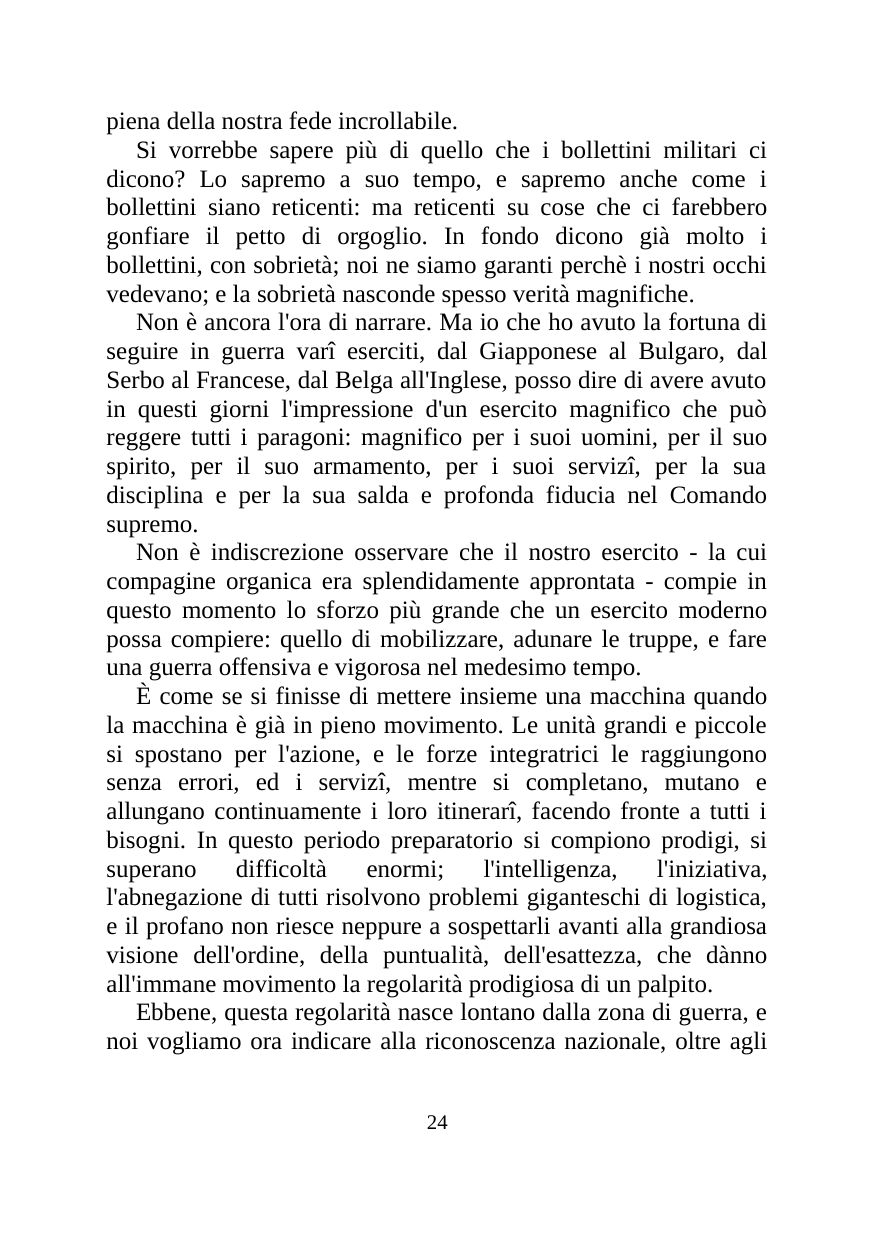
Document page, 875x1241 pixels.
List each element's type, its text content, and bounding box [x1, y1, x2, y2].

text Non è ancora l'ora di narrare. Ma io che ho avuto la fortuna di seguire in guerra varî eserciti, dal Giapponese al Bulgaro, dal Serbo al Francese, dal Belga all'Inglese, posso dire di avere avuto in questi giorni l'impressione d'un esercito magnifico che può reggere tutti i paragoni: magnifico per i suoi uomini, per il suo spirito, per il suo armamento, per i suoi servizî, per la sua disciplina e per la sua salda e profonda fiducia nel Comando supremo. [106, 307, 768, 537]
text piena della nostra fede incrollabile. [106, 106, 768, 135]
text È come se si finisse di mettere insieme una macchina quando la macchina è già in pieno movimento. Le unità grandi e piccole si spostano per l'azione, e le forze integratrici le raggiungono senza errori, ed i servizî, mentre si completano, mutano e allungano continuamente i loro itinerarî, facendo fronte a tutti i bisogni. In questo periodo preparatorio si compiono prodigi, si superano difficoltà enormi; l'intelligenza, l'iniziativa, l'abnegazione di tutti risolvono problemi giganteschi di logistica, e il profano non riesce neppure a sospettarli avanti alla grandiosa visione dell'ordine, della puntualità, dell'esattezza, che dànno all'immane movimento la regolarità prodigiosa di un palpito. [106, 681, 768, 997]
text Non è indiscrezione osservare che il nostro esercito - la cui compagine organica era splendidamente approntata - compie in questo momento lo sforzo più grande che un esercito moderno possa compiere: quello di mobilizzare, adunare le truppe, e fare una guerra offensiva e vigorosa nel medesimo tempo. [106, 537, 768, 681]
text Ebbene, questa regolarità nasce lontano dalla zona di guerra, e noi vogliamo ora indicare alla riconoscenza nazionale, oltre agli [106, 997, 768, 1055]
text Si vorrebbe sapere più di quello che i bollettini militari ci dicono? Lo sapremo a suo tempo, e sapremo anche come i bollettini siano reticenti: ma reticenti su cose che ci farebbero gonfiare il petto di orgoglio. In fondo dicono già molto i bollettini, con sobrietà; noi ne siamo garanti perchè i nostri occhi vedevano; e la sobrietà nasconde spesso verità magnifiche. [106, 135, 768, 307]
